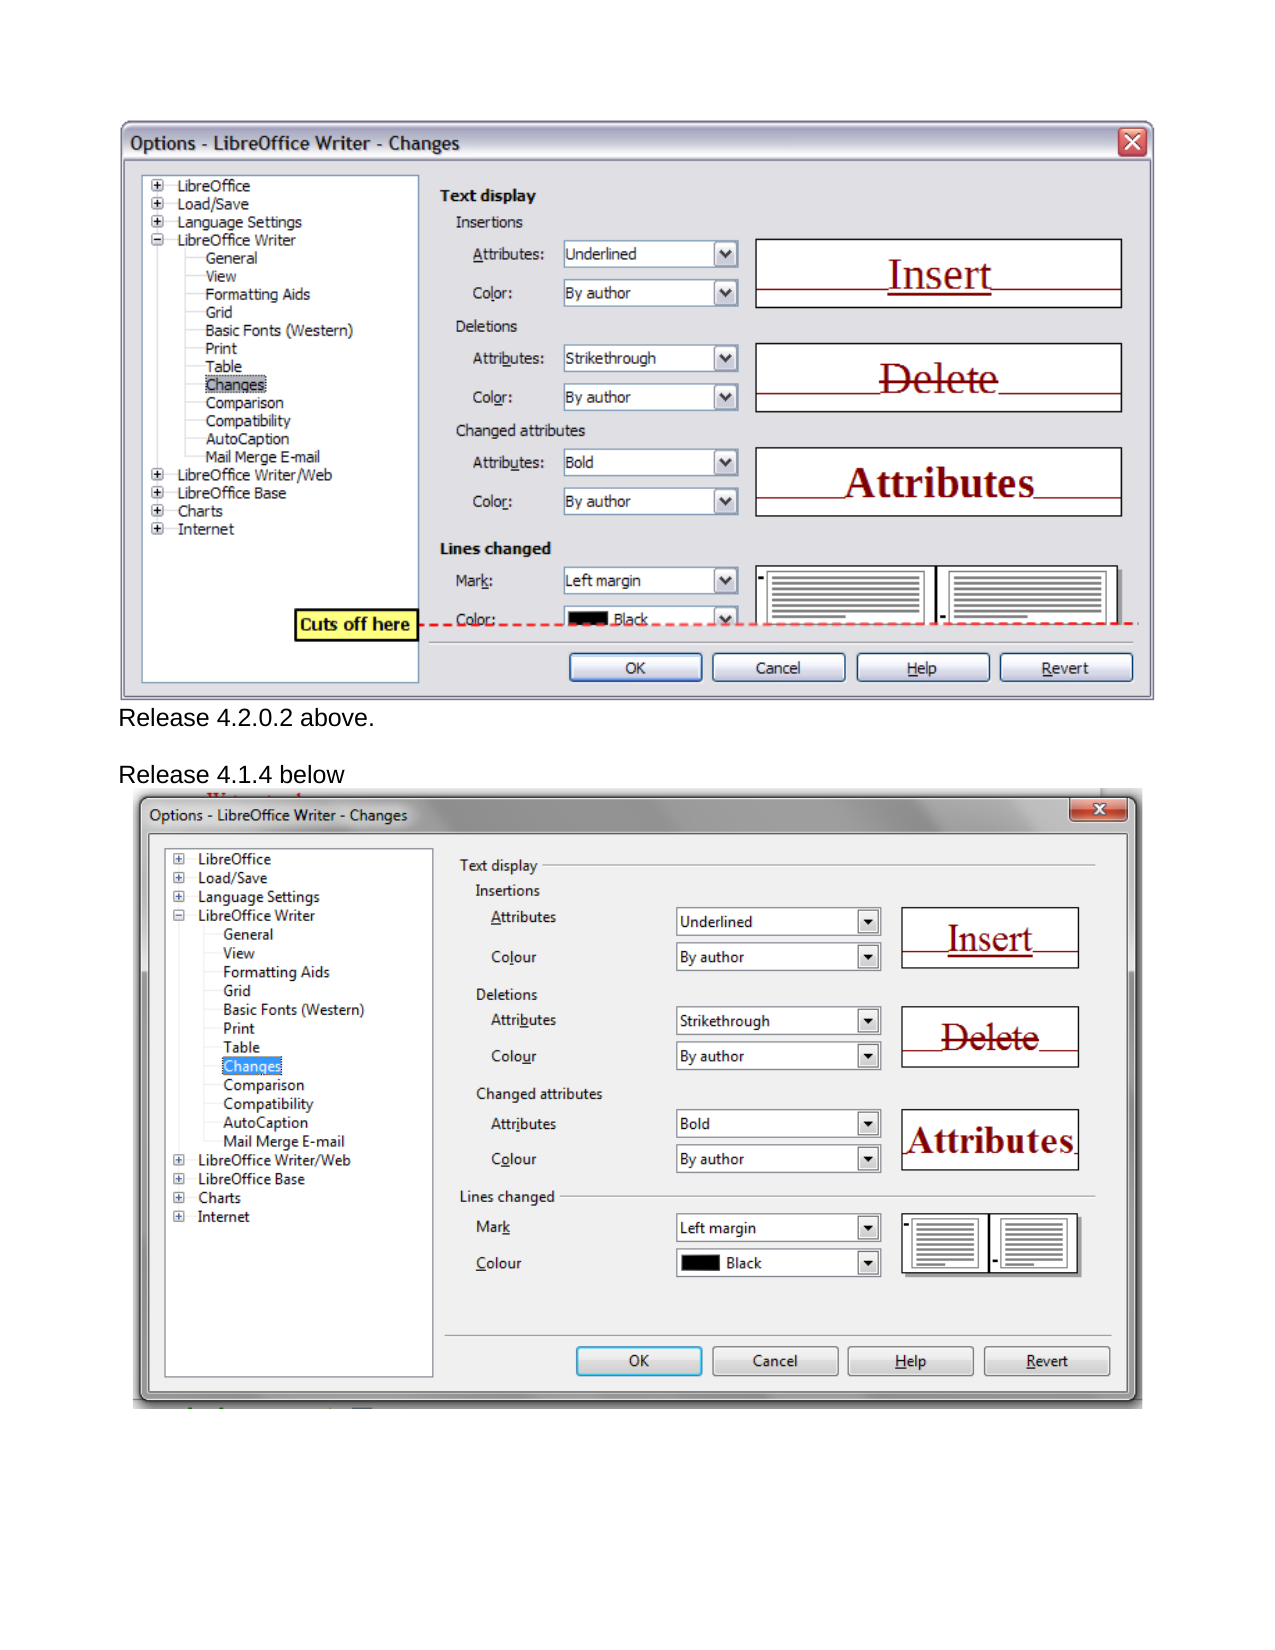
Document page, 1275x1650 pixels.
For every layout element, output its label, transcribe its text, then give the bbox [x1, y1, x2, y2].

picture [118, 118, 1157, 703]
text Release 4.1.4 below [118, 760, 1157, 789]
picture [132, 788, 1143, 1409]
text Release 4.2.0.2 above. [118, 703, 1157, 731]
